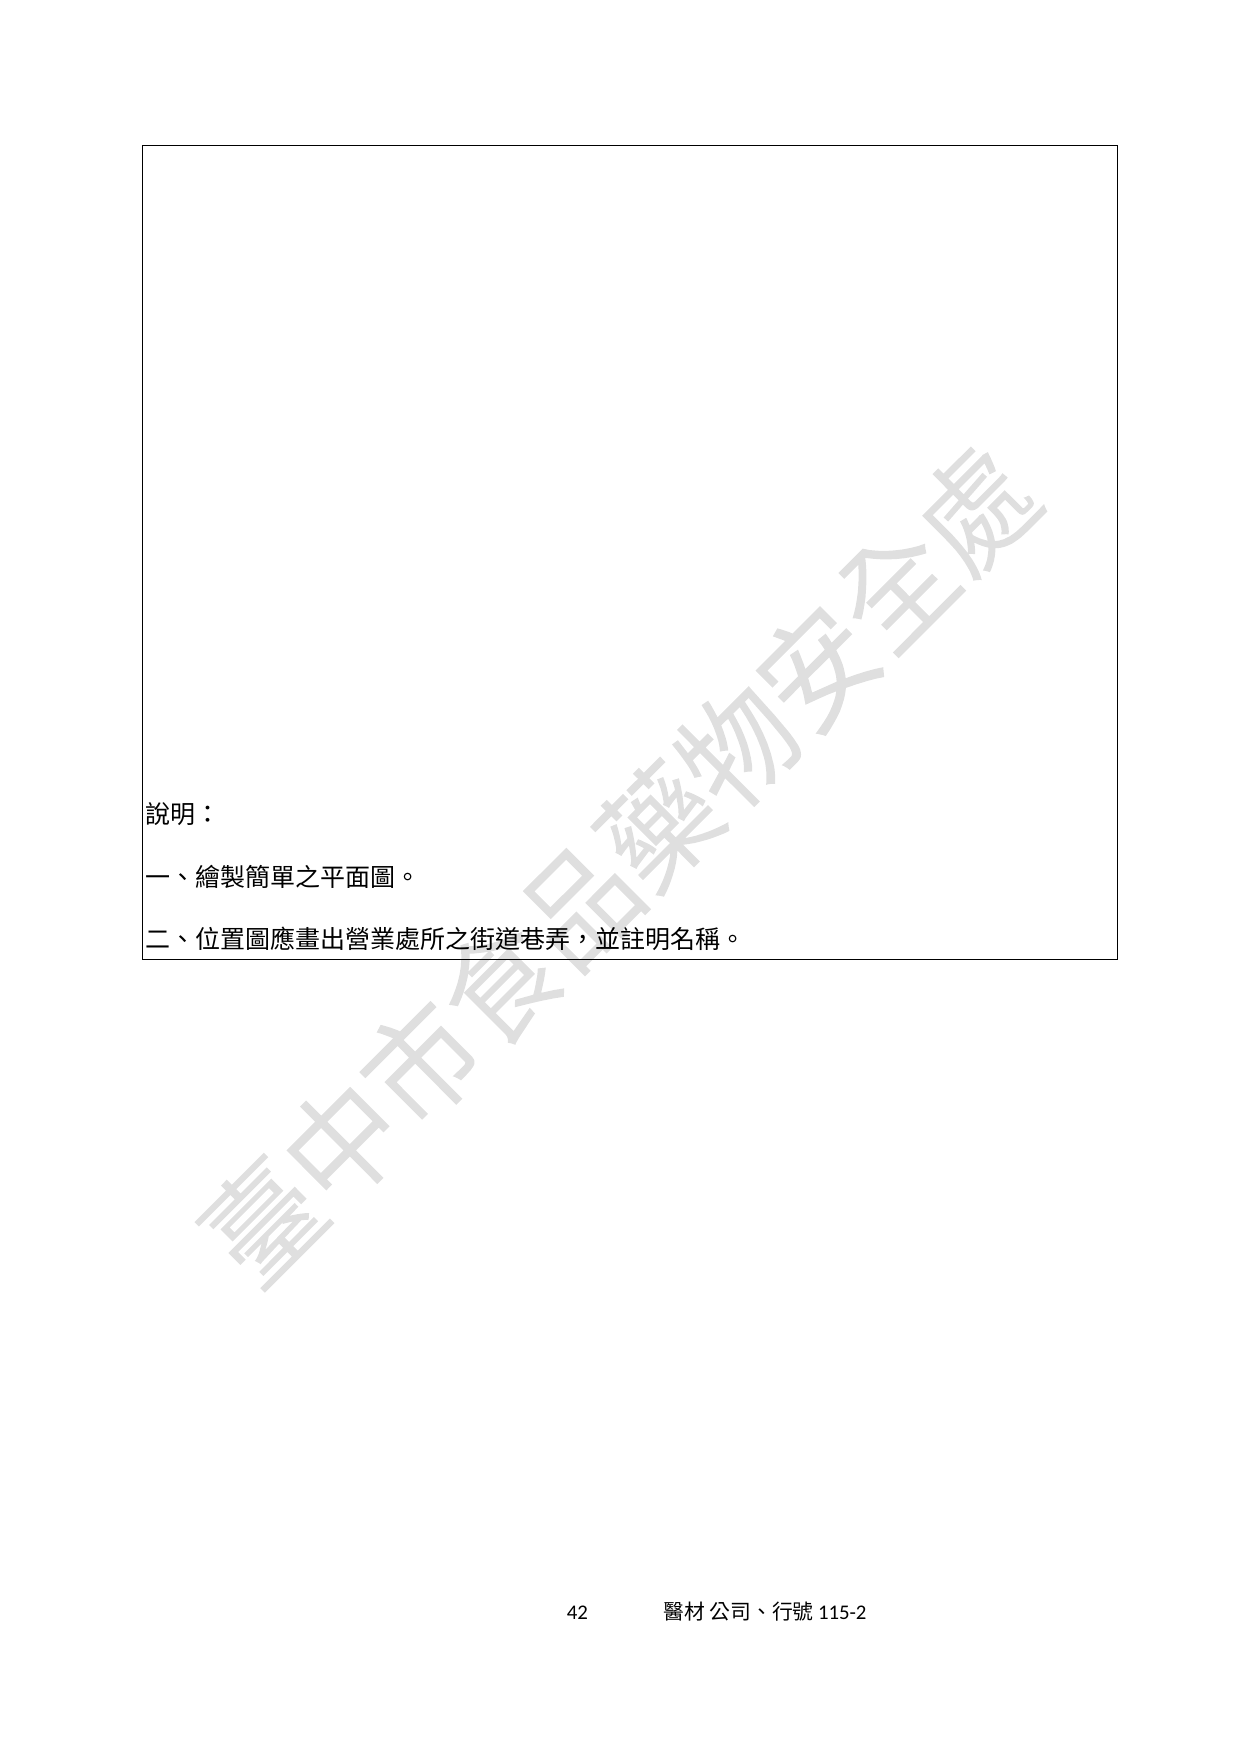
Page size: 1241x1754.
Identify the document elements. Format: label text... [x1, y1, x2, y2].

table_cell 說明： 一、繪製簡單之平面圖。 二、位置圖應畫出營業處所之街道巷弄，並註明名稱。 [143, 146, 1117, 959]
